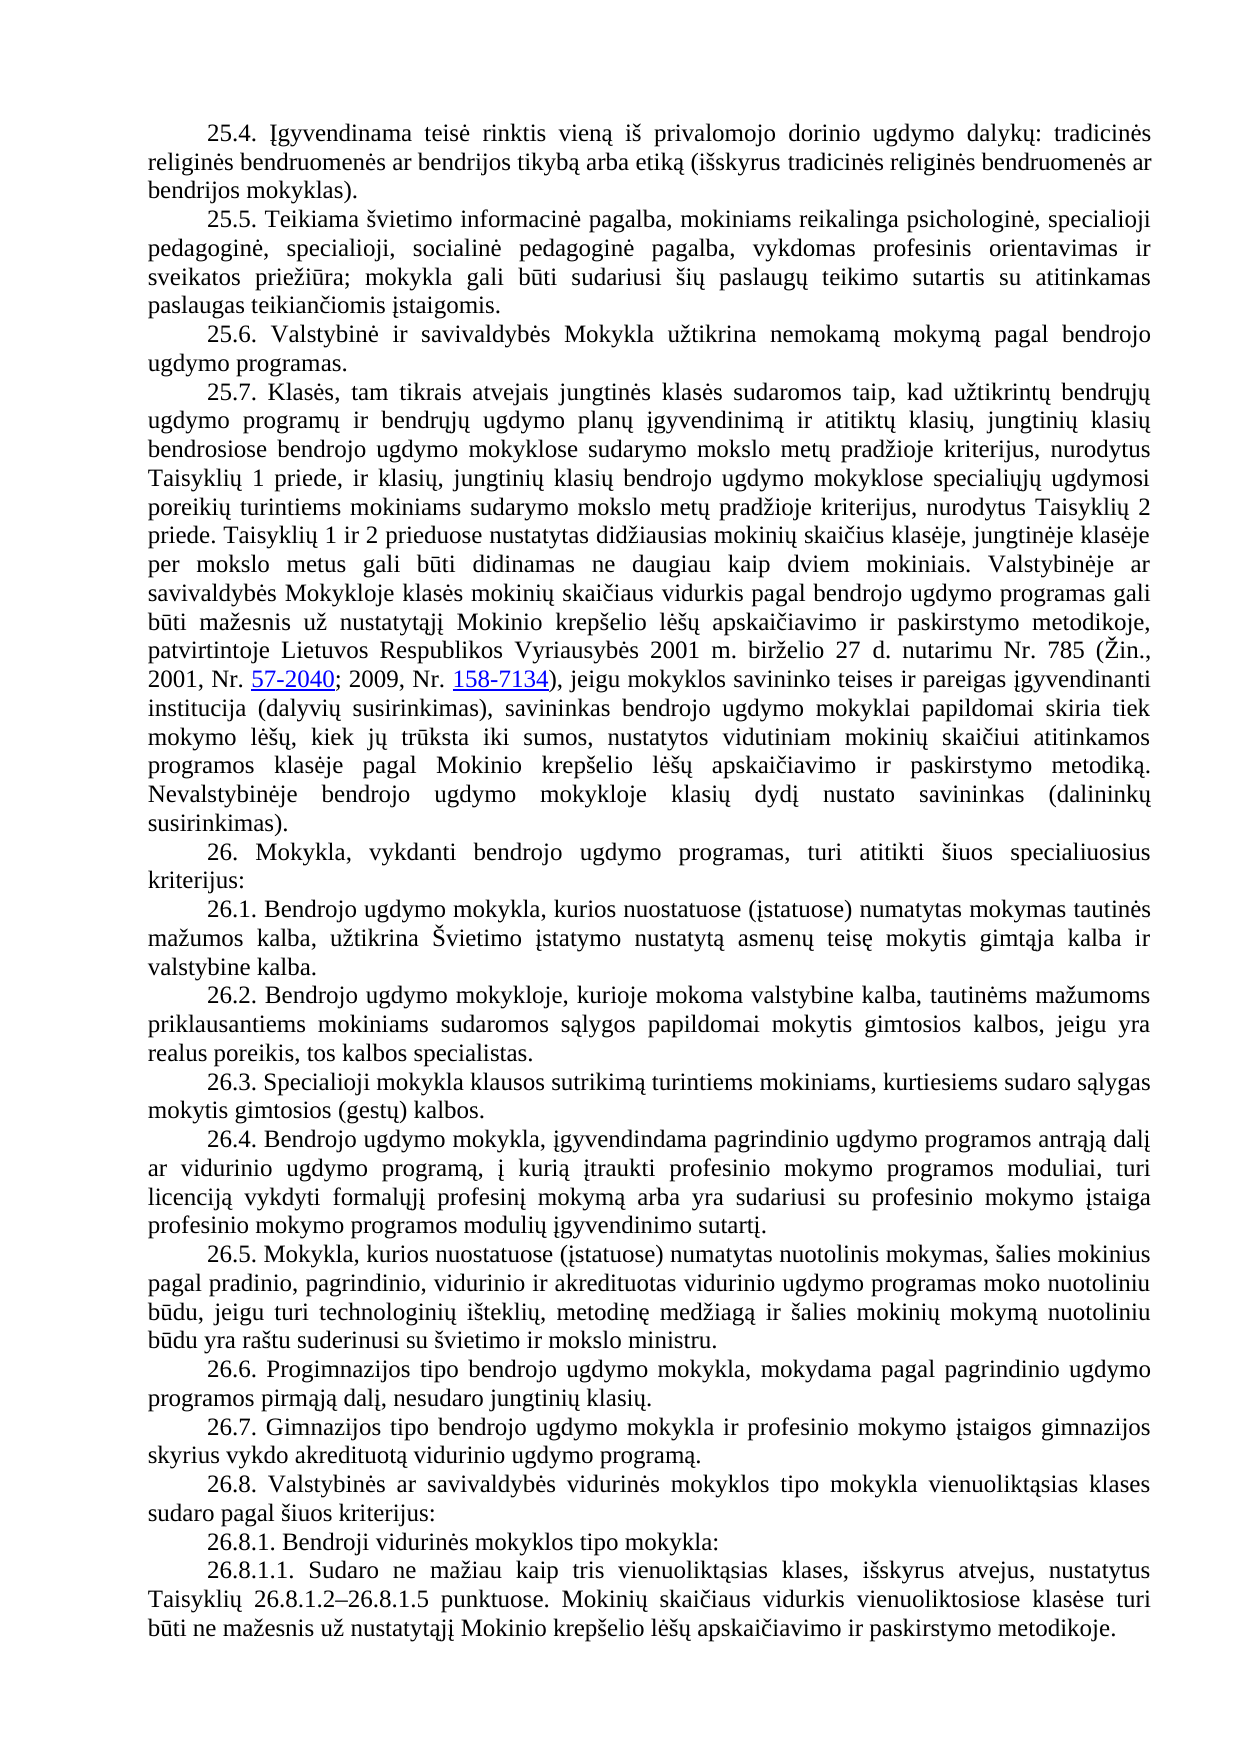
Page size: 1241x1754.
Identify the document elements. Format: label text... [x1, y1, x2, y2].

text 25.5. Teikiama švietimo informacinė pagalba, mokiniams reikalinga psichologinė, specialioji pedagoginė, specialioji, socialinė pedagoginė pagalba, vykdomas profesinis orientavimas ir sveikatos priežiūra; mokykla gali būti sudariusi šių paslaugų teikimo sutartis su atitinkamas paslaugas teikiančiomis įstaigomis. [148, 204, 1152, 319]
text 26.5. Mokykla, kurios nuostatuose (įstatuose) numatytas nuotolinis mokymas, šalies mokinius pagal pradinio, pagrindinio, vidurinio ir akredituotas vidurinio ugdymo programas moko nuotoliniu būdu, jeigu turi technologinių išteklių, metodinę medžiagą ir šalies mokinių mokymą nuotoliniu būdu yra raštu suderinusi su švietimo ir mokslo ministru. [148, 1239, 1152, 1354]
text 26.8.1.1. Sudaro ne mažiau kaip tris vienuoliktąsias klases, išskyrus atvejus, nustatytus Taisyklių 26.8.1.2–26.8.1.5 punktuose. Mokinių skaičiaus vidurkis vienuoliktosiose klasėse turi būti ne mažesnis už nustatytąjį Mokinio krepšelio lėšų apskaičiavimo ir paskirstymo metodikoje. [148, 1556, 1152, 1642]
text 26.1. Bendrojo ugdymo mokykla, kurios nuostatuose (įstatuose) numatytas mokymas tautinės mažumos kalba, užtikrina Švietimo įstatymo nustatytą asmenų teisę mokytis gimtąja kalba ir valstybine kalba. [148, 894, 1152, 981]
text 26.4. Bendrojo ugdymo mokykla, įgyvendindama pagrindinio ugdymo programos antrąją dalį ar vidurinio ugdymo programą, į kurią įtraukti profesinio mokymo programos moduliai, turi licenciją vykdyti formalųjį profesinį mokymą arba yra sudariusi su profesinio mokymo įstaiga profesinio mokymo programos modulių įgyvendinimo sutartį. [148, 1124, 1152, 1239]
text 25.7. Klasės, tam tikrais atvejais jungtinės klasės sudaromos taip, kad užtikrintų bendrųjų ugdymo programų ir bendrųjų ugdymo planų įgyvendinimą ir atitiktų klasių, jungtinių klasių bendrosiose bendrojo ugdymo mokyklose sudarymo mokslo metų pradžioje kriterijus, nurodytus Taisyklių 1 priede, ir klasių, jungtinių klasių bendrojo ugdymo mokyklose specialiųjų ugdymosi poreikių turintiems mokiniams sudarymo mokslo metų pradžioje kriterijus, nurodytus Taisyklių 2 priede. Taisyklių 1 ir 2 prieduose nustatytas didžiausias mokinių skaičius klasėje, jungtinėje klasėje per mokslo metus gali būti didinamas ne daugiau kaip dviem mokiniais. Valstybinėje ar savivaldybės Mokykloje klasės mokinių skaičiaus vidurkis pagal bendrojo ugdymo programas gali būti mažesnis už nustatytąjį Mokinio krepšelio lėšų apskaičiavimo ir paskirstymo metodikoje, patvirtintoje Lietuvos Respublikos Vyriausybės 2001 m. birželio 27 d. nutarimu Nr. 785 (Žin., 2001, Nr. 57-2040; 2009, Nr. 158-7134), jeigu mokyklos savininko teises ir pareigas įgyvendinanti institucija (dalyvių susirinkimas), savininkas bendrojo ugdymo mokyklai papildomai skiria tiek mokymo lėšų, kiek jų trūksta iki sumos, nustatytos vidutiniam mokinių skaičiui atitinkamos programos klasėje pagal Mokinio krepšelio lėšų apskaičiavimo ir paskirstymo metodiką. Nevalstybinėje bendrojo ugdymo mokykloje klasių dydį nustato savininkas (dalininkų susirinkimas). [148, 377, 1152, 837]
text 26.6. Progimnazijos tipo bendrojo ugdymo mokykla, mokydama pagal pagrindinio ugdymo programos pirmąją dalį, nesudaro jungtinių klasių. [148, 1354, 1152, 1412]
text 26.3. Specialioji mokykla klausos sutrikimą turintiems mokiniams, kurtiesiems sudaro sąlygas mokytis gimtosios (gestų) kalbos. [148, 1067, 1152, 1124]
text 26.7. Gimnazijos tipo bendrojo ugdymo mokykla ir profesinio mokymo įstaigos gimnazijos skyrius vykdo akredituotą vidurinio ugdymo programą. [148, 1412, 1152, 1469]
text 25.6. Valstybinė ir savivaldybės Mokykla užtikrina nemokamą mokymą pagal bendrojo ugdymo programas. [148, 319, 1152, 377]
text 26.2. Bendrojo ugdymo mokykloje, kurioje mokoma valstybine kalba, tautinėms mažumoms priklausantiems mokiniams sudaromos sąlygos papildomai mokytis gimtosios kalbos, jeigu yra realus poreikis, tos kalbos specialistas. [148, 981, 1152, 1067]
text 26.8.1. Bendroji vidurinės mokyklos tipo mokykla: [148, 1527, 1152, 1556]
text 26. Mokykla, vykdanti bendrojo ugdymo programas, turi atitikti šiuos specialiuosius kriterijus: [148, 837, 1152, 894]
text 26.8. Valstybinės ar savivaldybės vidurinės mokyklos tipo mokykla vienuoliktąsias klases sudaro pagal šiuos kriterijus: [148, 1469, 1152, 1527]
text 25.4. Įgyvendinama teisė rinktis vieną iš privalomojo dorinio ugdymo dalykų: tradicinės religinės bendruomenės ar bendrijos tikybą arba etiką (išskyrus tradicinės religinės bendruomenės ar bendrijos mokyklas). [148, 118, 1152, 204]
